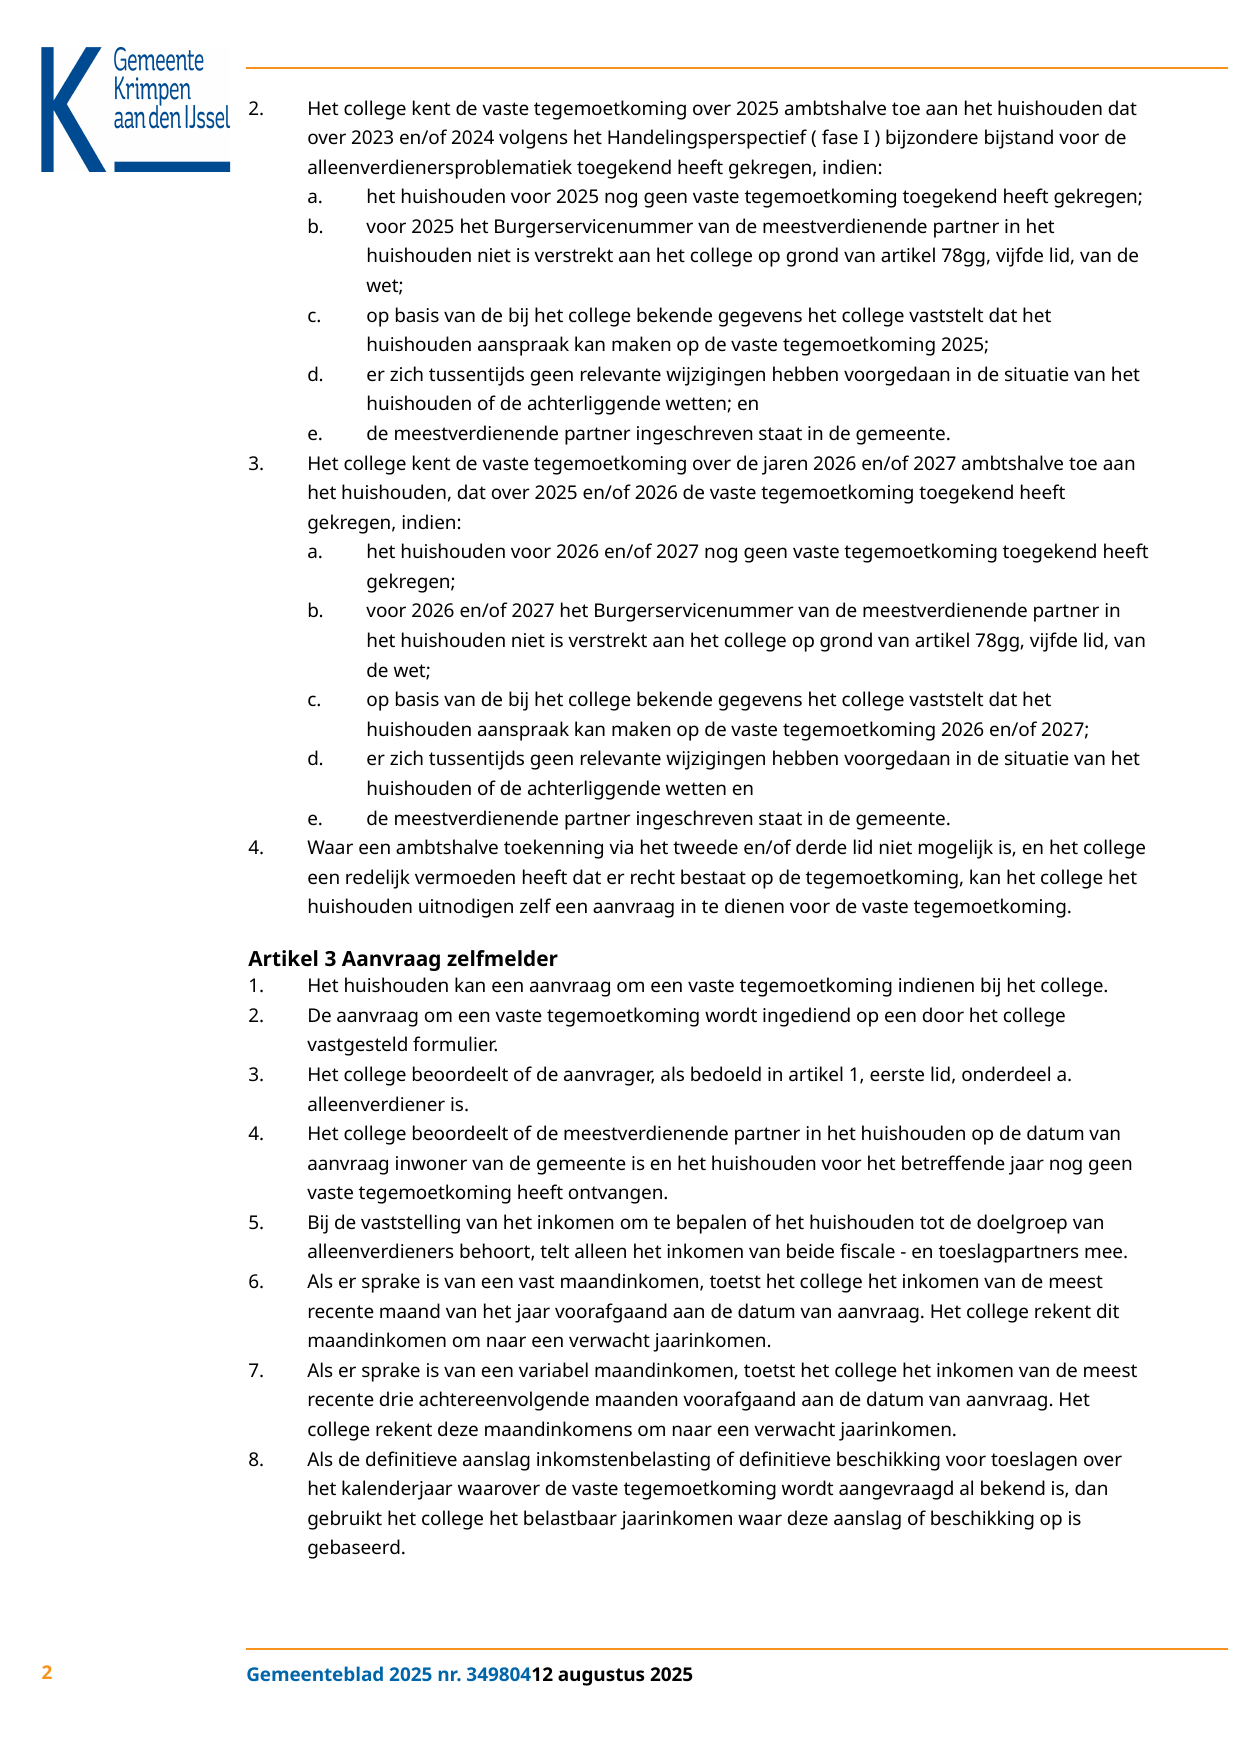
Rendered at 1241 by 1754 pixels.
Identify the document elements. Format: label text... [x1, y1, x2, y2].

list Het college kent de vaste tegemoetkoming over 2025 ambtshalve toe aan het huishouden dat over 2023 en/of 2024 volgens het Handelingsperspectief ( fase I ) bijzondere bijstand voor de alleenverdienersproblematiek toegekend heeft gekregen, indien: [248, 95, 1152, 180]
list voor 2025 het Burgerservicenummer van de meestverdienende partner in het huishouden niet is verstrekt aan het college op grond van artikel 78gg, vijfde lid, van de wet; [307, 213, 1152, 298]
list er zich tussentijds geen relevante wijzigingen hebben voorgedaan in de situatie van het huishouden of de achterliggende wetten; en [307, 361, 1152, 416]
list het huishouden voor 2026 en/of 2027 nog geen vaste tegemoetkoming toegekend heeft gekregen; [307, 538, 1152, 594]
list voor 2026 en/of 2027 het Burgerservicenummer van de meestverdienende partner in het huishouden niet is verstrekt aan het college op grond van artikel 78gg, vijfde lid, van de wet; [307, 598, 1152, 683]
list op basis van de bij het college bekende gegevens het college vaststelt dat het huishouden aanspraak kan maken op de vaste tegemoetkoming 2026 en/of 2027; [307, 686, 1152, 742]
list de meestverdienende partner ingeschreven staat in de gemeente. [307, 805, 1152, 831]
list Als er sprake is van een variabel maandinkomen, toetst het college het inkomen van de meest recente drie achtereenvolgende maanden voorafgaand aan de datum van aanvraag. Het college rekent deze maandinkomens om naar een verwacht jaarinkomen. [248, 1357, 1152, 1442]
list Het college kent de vaste tegemoetkoming over de jaren 2026 en/of 2027 ambtshalve toe aan het huishouden, dat over 2025 en/of 2026 de vaste tegemoetkoming toegekend heeft gekregen, indien: [248, 450, 1152, 535]
list er zich tussentijds geen relevante wijzigingen hebben voorgedaan in de situatie van het huishouden of de achterliggende wetten en [307, 746, 1152, 801]
list De aanvraag om een vaste tegemoetkoming wordt ingediend op een door het college vastgesteld formulier. [248, 1002, 1152, 1057]
picture [41, 47, 231, 172]
list Als er sprake is van een vast maandinkomen, toetst het college het inkomen van de meest recente maand van het jaar voorafgaand aan de datum van aanvraag. Het college rekent dit maandinkomen om naar een verwacht jaarinkomen. [248, 1268, 1152, 1353]
list Het college beoordeelt of de meestverdienende partner in het huishouden op de datum van aanvraag inwoner van de gemeente is en het huishouden voor het betreffende jaar nog geen vaste tegemoetkoming heeft ontvangen. [248, 1120, 1152, 1205]
text Artikel 3 Aanvraag zelfmelder [248, 944, 1152, 972]
list op basis van de bij het college bekende gegevens het college vaststelt dat het huishouden aanspraak kan maken op de vaste tegemoetkoming 2025; [307, 302, 1152, 357]
list Het college beoordeelt of de aanvrager, als bedoeld in artikel 1, eerste lid, onderdeel a. alleenverdiener is. [248, 1061, 1152, 1116]
list Bij de vaststelling van het inkomen om te bepalen of het huishouden tot de doelgroep van alleenverdieners behoort, telt alleen het inkomen van beide fiscale - en toeslagpartners mee. [248, 1209, 1152, 1264]
list de meestverdienende partner ingeschreven staat in de gemeente. [307, 420, 1152, 446]
list Waar een ambtshalve toekenning via het tweede en/of derde lid niet mogelijk is, en het college een redelijk vermoeden heeft dat er recht bestaat op de tegemoetkoming, kan het college het huishouden uitnodigen zelf een aanvraag in te dienen voor de vaste tegemoetkoming. [248, 834, 1152, 919]
list Als de definitieve aanslag inkomstenbelasting of definitieve beschikking voor toeslagen over het kalenderjaar waarover de vaste tegemoetkoming wordt aangevraagd al bekend is, dan gebruikt het college het belastbaar jaarinkomen waar deze aanslag of beschikking op is gebaseerd. [248, 1446, 1152, 1560]
list het huishouden voor 2025 nog geen vaste tegemoetkoming toegekend heeft gekregen; [307, 183, 1152, 209]
list Het huishouden kan een aanvraag om een vaste tegemoetkoming indienen bij het college. [248, 972, 1152, 998]
